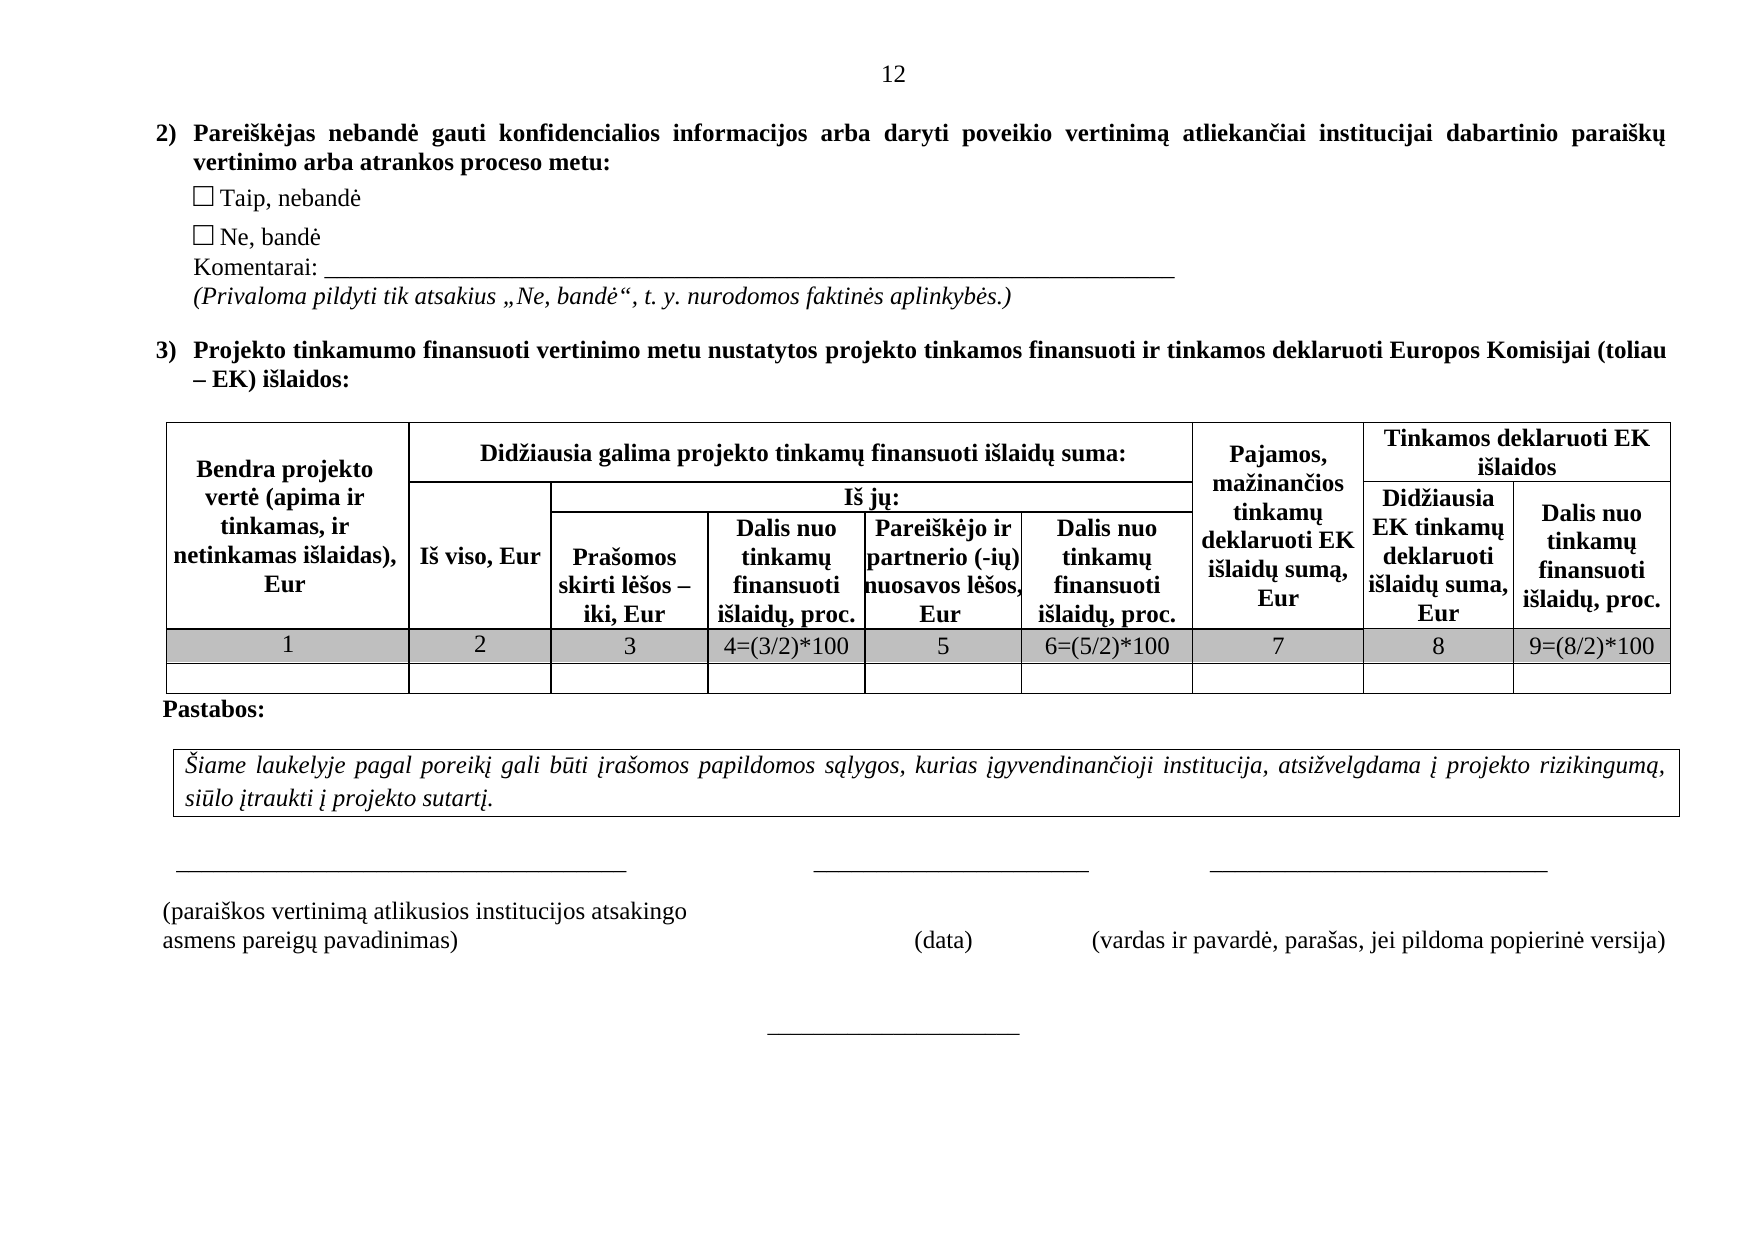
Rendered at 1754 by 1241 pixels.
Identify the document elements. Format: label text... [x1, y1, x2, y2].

table_cell 7 [1193, 630, 1363, 662]
table_cell 5 [866, 630, 1021, 662]
table_cell 3 [552, 630, 707, 662]
text asmens pareigų pavadinimas) (data) (vardas ir pavardė, parašas, jei pildoma popierinė versija) [162, 925, 1668, 953]
table_cell Dalis nuo tinkamų finansuoti išlaidų, proc. [1514, 482, 1670, 628]
text ____________________________________ ______________________ ___________________________ [118, 846, 1668, 874]
text 2) Pareiškėjas nebandė gauti konfidencialios informacijos arba daryti poveikio vertinimą atliekančiai institucijai dabartinio paraiškų vertinimo arba atrankos proceso metu: [156, 118, 1668, 176]
table_cell [1514, 664, 1670, 693]
table_header Pajamos, mažinančios tinkamų deklaruoti EK išlaidų sumą, Eur [1193, 423, 1363, 628]
table_cell [167, 664, 408, 693]
table_cell [552, 664, 707, 693]
text (Privaloma pildyti tik atsakius „Ne, bandė“, t. y. nurodomos faktinės aplinkybės.) [193, 281, 1668, 310]
table_cell [866, 664, 1021, 693]
text (paraiškos vertinimą atlikusios institucijos atsakingo [162, 896, 1668, 925]
table_header Šiame laukelyje pagal poreikį gali būti įrašomos papildomos sąlygos, kurias įgyvendinančioji institucija, atsižvelgdama į projekto rizikingumą, siūlo įtraukti į projekto sutartį. [174, 750, 1679, 816]
table_header Bendra projekto vertė (apima ir tinkamas, ir netinkamas išlaidas), Eur [167, 423, 408, 628]
table_cell 8 [1364, 629, 1513, 662]
text ______________________ [118, 1011, 1668, 1037]
text □ Ne, bandė [193, 214, 1668, 252]
table_cell Didžiausia EK tinkamų deklaruoti išlaidų suma, Eur [1364, 482, 1513, 628]
table_cell 1 [167, 630, 408, 662]
text □ Taip, nebandė [193, 176, 1668, 214]
table_cell [1364, 664, 1513, 693]
table_cell [1022, 664, 1192, 693]
text 3) Projekto tinkamumo finansuoti vertinimo metu nustatytos projekto tinkamos finansuoti ir tinkamos deklaruoti Europos Komisijai (toliau – EK) išlaidos: [156, 336, 1668, 393]
table_header Didžiausia galima projekto tinkamų finansuoti išlaidų suma: [410, 423, 1192, 481]
table_cell Iš jų: [552, 483, 1192, 511]
table_header Tinkamos deklaruoti EK išlaidos [1364, 423, 1670, 481]
table_cell Pareiškėjo ir partnerio (-ių) nuosavos lėšos, Eur [866, 513, 1021, 628]
table_cell Dalis nuo tinkamų finansuoti išlaidų, proc. [709, 513, 864, 628]
table_cell Prašomos skirti lėšos – iki, Eur [552, 513, 707, 628]
table_cell [1193, 664, 1363, 693]
text Komentarai: ____________________________________________________________________ [193, 252, 1668, 281]
table_cell Dalis nuo tinkamų finansuoti išlaidų, proc. [1022, 513, 1192, 628]
table_cell 9=(8/2)*100 [1514, 629, 1670, 662]
text Pastabos: [162, 694, 1668, 723]
table_cell [410, 664, 550, 693]
table_cell Iš viso, Eur [410, 483, 550, 628]
table_cell [709, 664, 864, 693]
table_cell 2 [410, 630, 550, 662]
table_cell 4=(3/2)*100 [709, 630, 864, 662]
table_cell 6=(5/2)*100 [1022, 630, 1192, 662]
